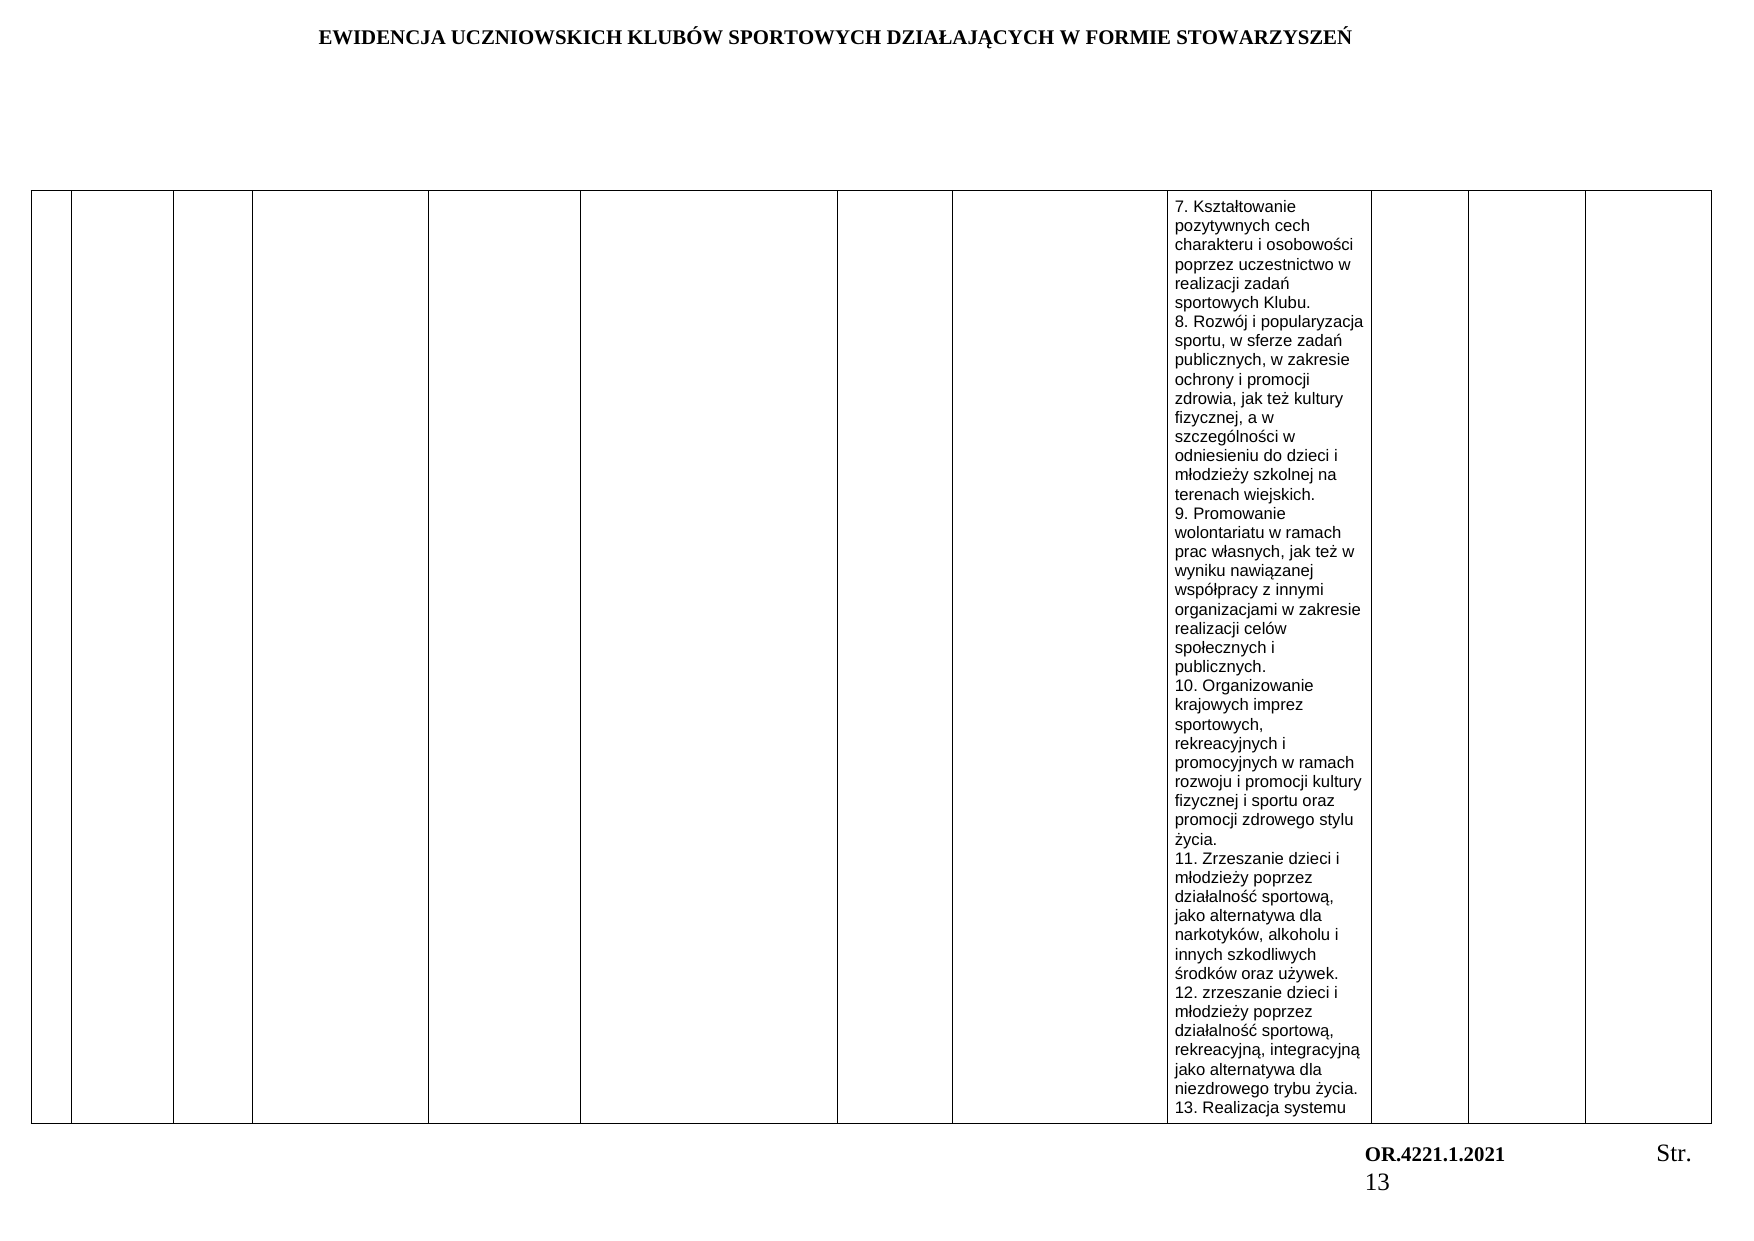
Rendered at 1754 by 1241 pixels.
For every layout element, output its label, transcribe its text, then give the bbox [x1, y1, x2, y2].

table_cell [953, 191, 1167, 1122]
table_cell [1469, 191, 1585, 1122]
table_cell [838, 191, 952, 1122]
table_cell [253, 191, 428, 1122]
table_cell [174, 191, 252, 1122]
table_cell [1586, 191, 1711, 1122]
table_cell [72, 191, 173, 1122]
table_cell [581, 191, 837, 1122]
table_cell [32, 191, 71, 1122]
table_cell 7. Kształtowanie pozytywnych cech charakteru i osobowości poprzez uczestnictwo w realizacji zadań sportowych Klubu. 8. Rozwój i popularyzacja sportu, w sferze zadań publicznych, w zakresie ochrony i promocji zdrowia, jak też kultury fizycznej, a w szczególności w odniesieniu do dzieci i młodzieży szkolnej na terenach wiejskich. 9. Promowanie wolontariatu w ramach prac własnych, jak też w wyniku nawiązanej współpracy z innymi organizacjami w zakresie realizacji celów społecznych i publicznych. 10. Organizowanie krajowych imprez sportowych, rekreacyjnych i promocyjnych w ramach rozwoju i promocji kultury fizycznej i sportu oraz promocji zdrowego stylu życia. 11. Zrzeszanie dzieci i młodzieży poprzez działalność sportową, jako alternatywa dla narkotyków, alkoholu i innych szkodliwych środków oraz używek. 12. zrzeszanie dzieci i młodzieży poprzez działalność sportową, rekreacyjną, integracyjną jako alternatywa dla niezdrowego trybu życia. 13. Realizacja systemu [1168, 191, 1371, 1122]
table_cell [1372, 191, 1468, 1122]
table_cell [429, 191, 580, 1122]
